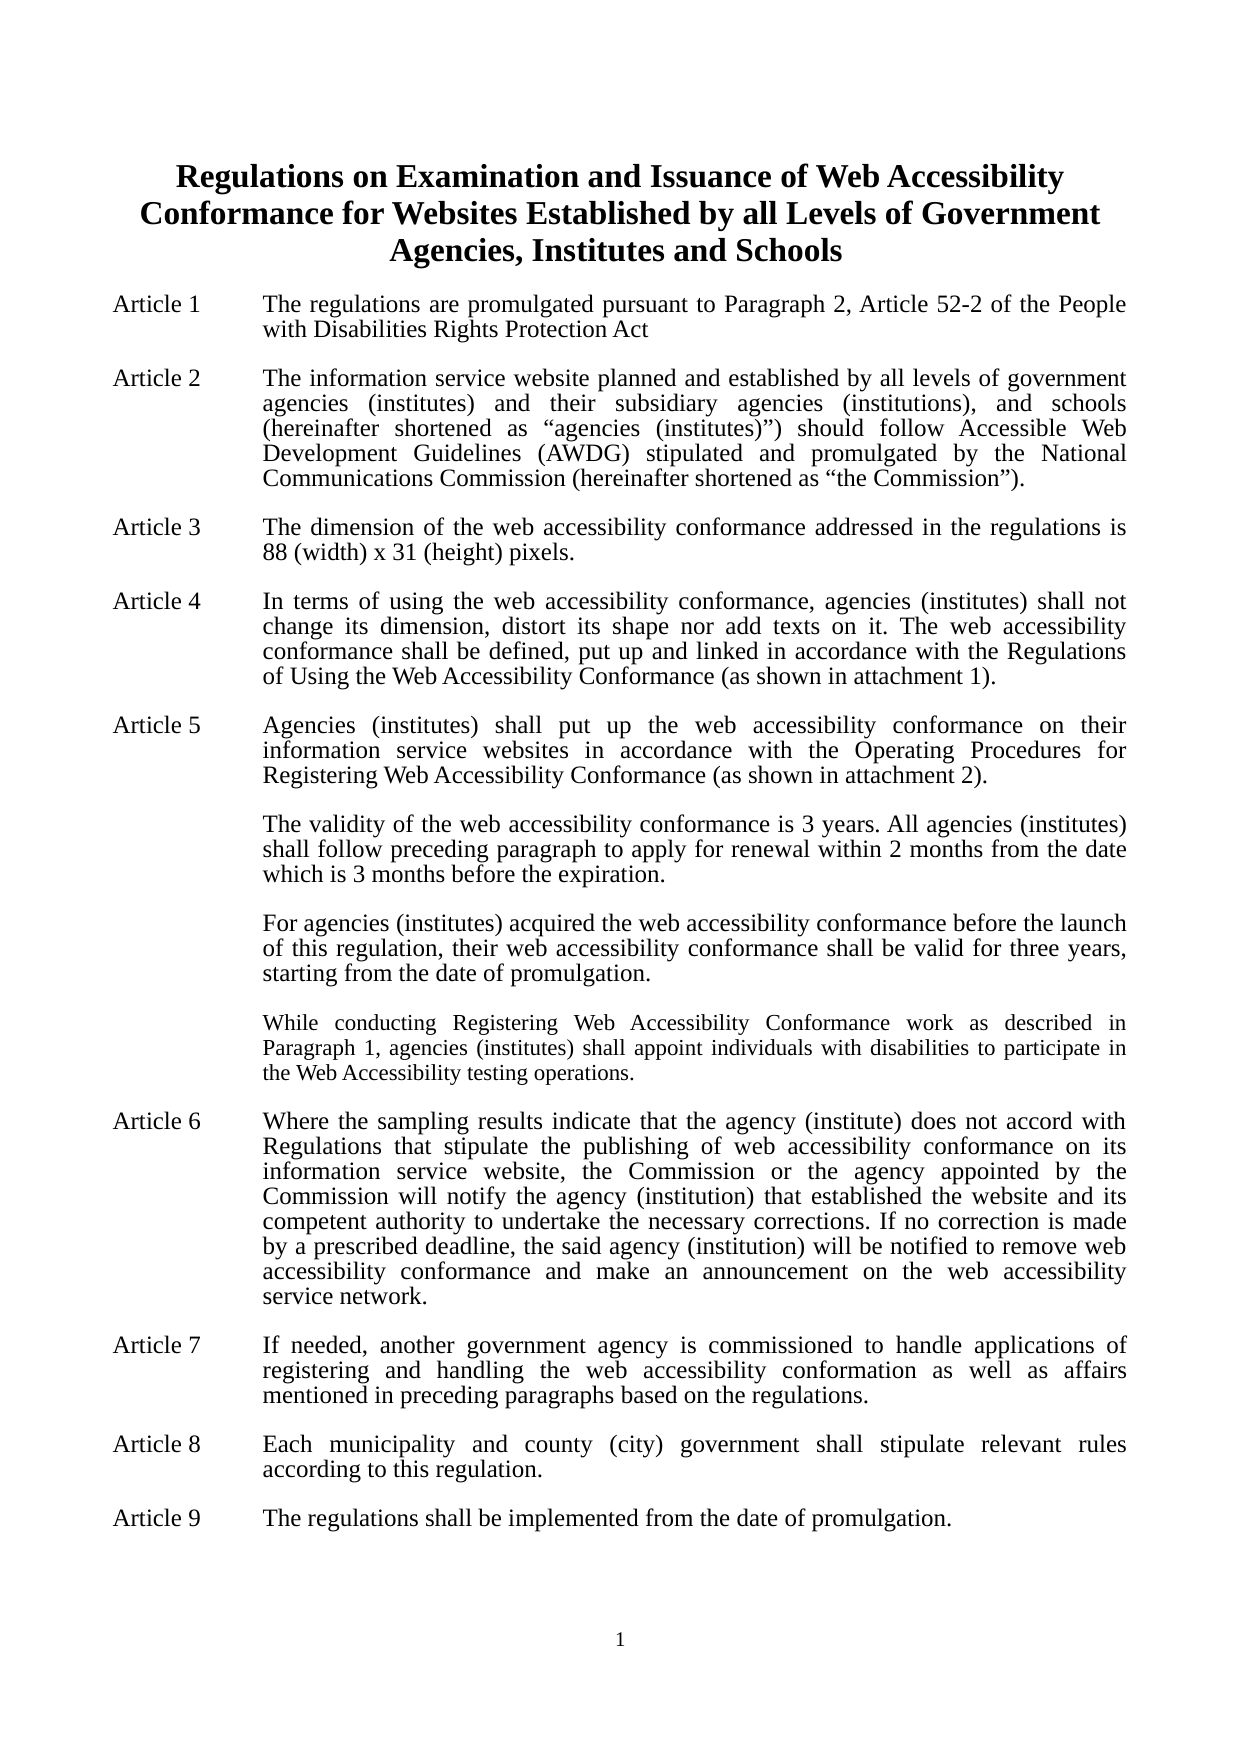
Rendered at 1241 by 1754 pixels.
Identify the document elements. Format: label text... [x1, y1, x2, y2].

text The validity of the web accessibility conformance is 3 years. All agencies (institutes) shall follow preceding paragraph to apply for renewal within 2 months from the date which is 3 months before the expiration. [112, 813, 1128, 888]
text Article 6 Where the sampling results indicate that the agency (institute) does not accord with Regulations that stipulate the publishing of web accessibility conformance on its information service website, the Commission or the agency appointed by the Commission will notify the agency (institution) that established the website and its competent authority to undertake the necessary corrections. If no correction is made by a prescribed deadline, the said agency (institution) will be notified to remove web accessibility conformance and make an announcement on the web accessibility service network. [112, 1109, 1128, 1309]
text Regulations on Examination and Issuance of Web Accessibility Conformance for Websites Established by all Levels of Government Agencies, Institutes and Schools [112, 158, 1128, 269]
text Article 5 Agencies (institutes) shall put up the web accessibility conformance on their information service websites in accordance with the Operating Procedures for Registering Web Accessibility Conformance (as shown in attachment 2). [112, 714, 1128, 789]
text Article 1 The regulations are promulgated pursuant to Paragraph 2, Article 52-2 of the People with Disabilities Rights Protection Act [112, 293, 1128, 343]
text Article 9 The regulations shall be implemented from the date of promulgation. [112, 1506, 1128, 1531]
text Article 2 The information service website planned and established by all levels of government agencies (institutes) and their subsidiary agencies (institutions), and schools (hereinafter shortened as “agencies (institutes)”) should follow Accessible Web Development Guidelines (AWDG) stipulated and promulgated by the National Communications Commission (hereinafter shortened as “the Commission”). [112, 367, 1128, 492]
text Article 4 In terms of using the web accessibility conformance, agencies (institutes) shall not change its dimension, distort its shape nor add texts on it. The web accessibility conformance shall be defined, put up and linked in accordance with the Regulations of Using the Web Accessibility Conformance (as shown in attachment 1). [112, 590, 1128, 690]
text For agencies (institutes) acquired the web accessibility conformance before the launch of this regulation, their web accessibility conformance shall be valid for three years, starting from the date of promulgation. [262, 912, 1128, 987]
text While conducting Registering Web Accessibility Conformance work as described in Paragraph 1, agencies (institutes) shall appoint individuals with disabilities to participate in the Web Accessibility testing operations. [262, 1011, 1128, 1086]
text Article 8 Each municipality and county (city) government shall stipulate relevant rules according to this regulation. [112, 1432, 1128, 1482]
text Article 3 The dimension of the web accessibility conformance addressed in the regulations is 88 (width) x 31 (height) pixels. [112, 516, 1128, 566]
text Article 7 If needed, another government agency is commissioned to handle applications of registering and handling the web accessibility conformation as well as affairs mentioned in preceding paragraphs based on the regulations. [112, 1333, 1128, 1408]
